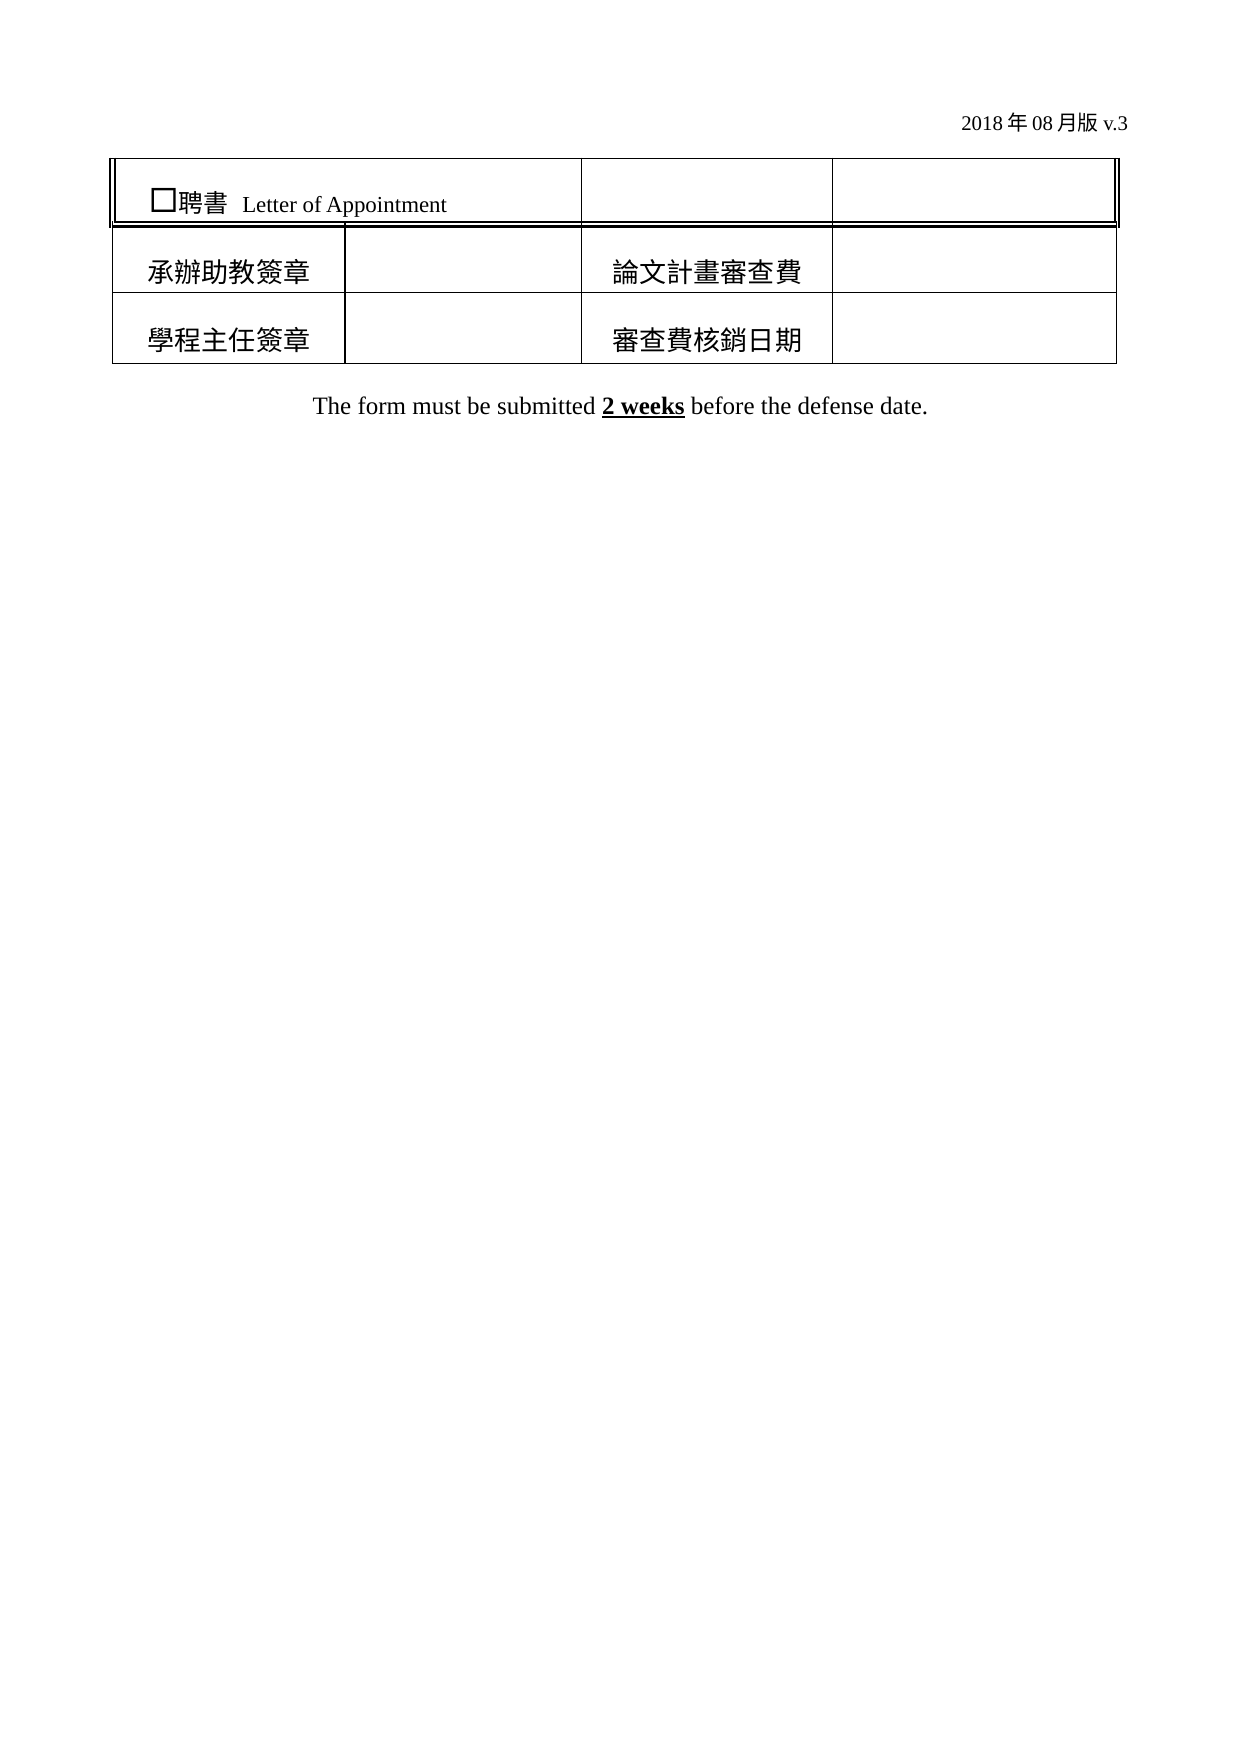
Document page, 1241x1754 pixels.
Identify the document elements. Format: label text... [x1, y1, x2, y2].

table_cell 聘書 Letter of Appointment [116, 159, 581, 221]
table_cell 論文計畫審查費 [582, 228, 832, 292]
table_cell 審查費核銷日期 [582, 293, 832, 363]
table_cell [833, 159, 1114, 221]
table_cell 承辦助教簽章 [113, 228, 344, 292]
table_cell 學程主任簽章 [113, 293, 344, 363]
table_cell [346, 293, 581, 363]
text The form must be submitted 2 weeks before the defense date. [112, 364, 1128, 426]
table_cell [833, 228, 1116, 292]
table_cell [346, 228, 581, 292]
table_cell [582, 159, 832, 221]
table_cell [833, 293, 1116, 363]
